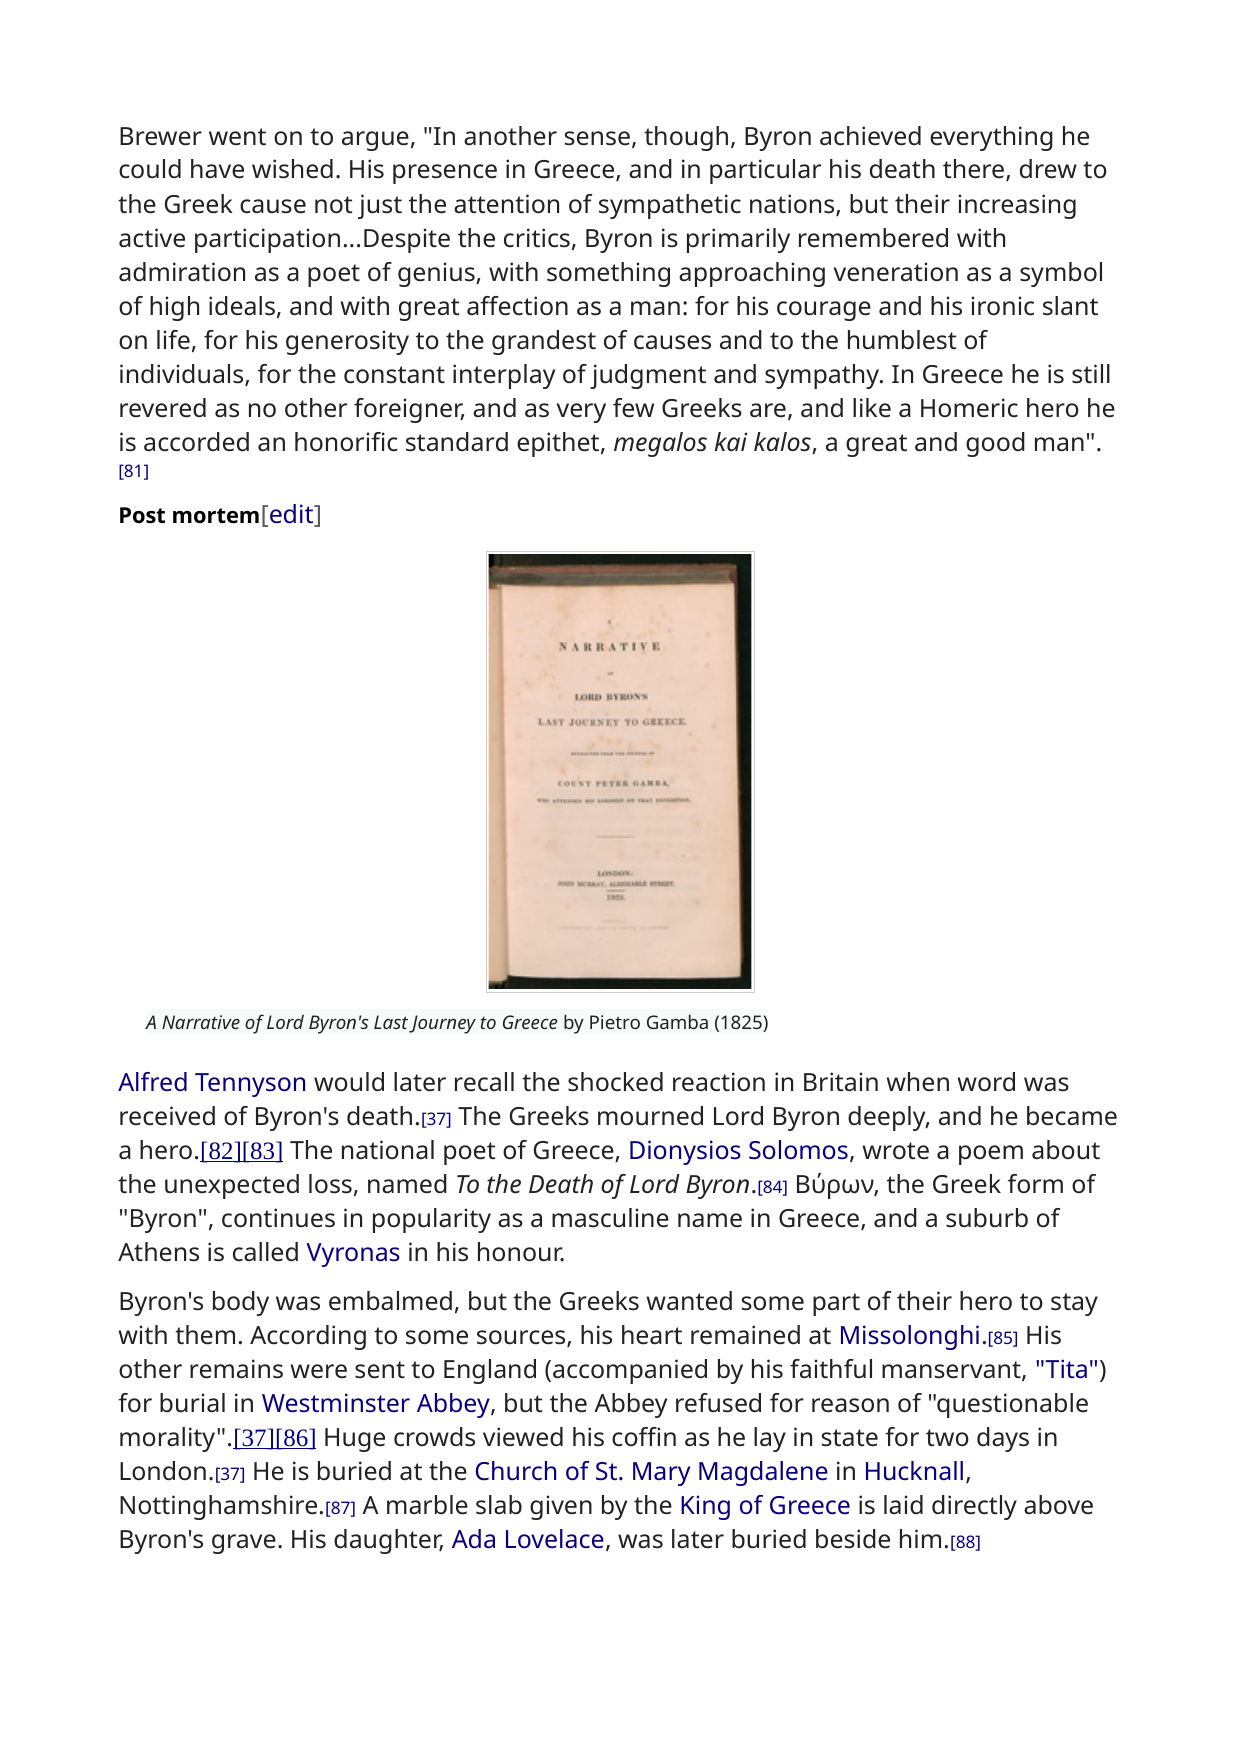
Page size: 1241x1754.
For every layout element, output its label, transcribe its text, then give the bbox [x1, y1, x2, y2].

text Alfred Tennyson would later recall the shocked reaction in Britain when word was received of Byron's death.[37] The Greeks mourned Lord Byron deeply, and he became a hero.[82][83] The national poet of Greece, Dionysios Solomos, wrote a poem about the unexpected loss, named To the Death of Lord Byron.[84] Βύρων, the Greek form of "Byron", continues in popularity as a masculine name in Greece, and a suburb of Athens is called Vyronas in his honour. [118, 1064, 1122, 1269]
picture [488, 554, 752, 989]
subtitle Post mortem[edit] [118, 497, 1122, 531]
text Byron's body was embalmed, but the Greeks wanted some part of their hero to stay with them. According to some sources, his heart remained at Missolonghi.[85] His other remains were sent to England (accompanied by his faithful manservant, "Tita") for burial in Westminster Abbey, but the Abbey refused for reason of "questionable morality".[37][86] Huge crowds viewed his coffin as he lay in state for two days in London.[37] He is buried at the Church of St. Mary Magdalene in Hucknall, Nottinghamshire.[87] A marble slab given by the King of Greece is laid directly above Byron's grave. His daughter, Ada Lovelace, was later buried beside him.[88] [118, 1283, 1122, 1556]
text Brewer went on to argue, "In another sense, though, Byron achieved everything he could have wished. His presence in Greece, and in particular his death there, drew to the Greek cause not just the attention of sympathetic nations, but their increasing active participation...Despite the critics, Byron is primarily remembered with admiration as a poet of genius, with something approaching veneration as a symbol of high ideals, and with great affection as a man: for his courage and his ironic slant on life, for his generosity to the grandest of causes and to the humblest of individuals, for the constant interplay of judgment and sympathy. In Greece he is still revered as no other foreigner, and as very few Greeks are, and like a Homeric hero he is accorded an honorific standard epithet, megalos kai kalos, a great and good man".[81] [118, 118, 1122, 482]
text A Narrative of Lord Byron's Last Journey to Greece by Pietro Gamba (1825) [123, 1009, 1122, 1034]
